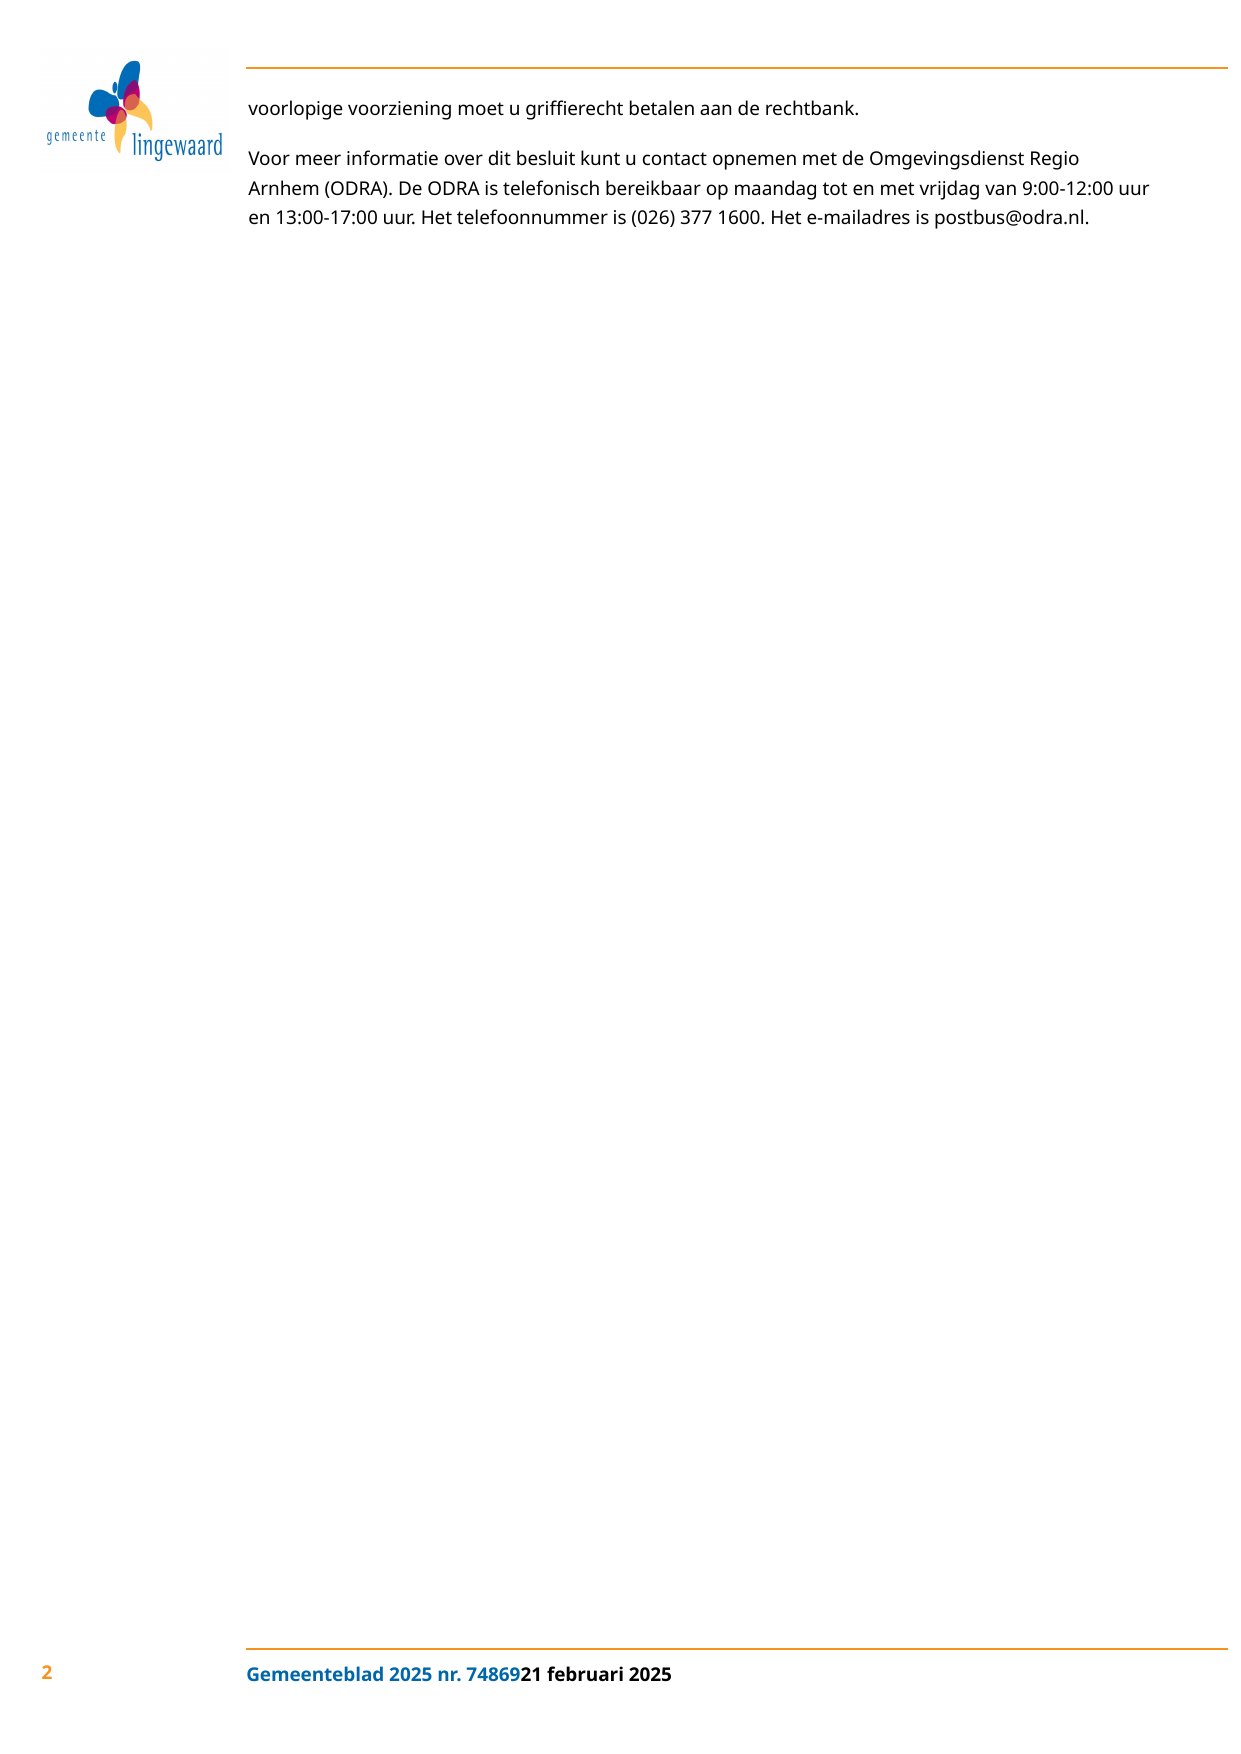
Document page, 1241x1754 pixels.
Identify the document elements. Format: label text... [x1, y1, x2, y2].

text Voor meer informatie over dit besluit kunt u contact opnemen met de Omgevingsdienst Regio Arnhem (ODRA). De ODRA is telefonisch bereikbaar op maandag tot en met vrijdag van 9:00-12:00 uur en 13:00-17:00 uur. Het telefoonnummer is (026) 377 1600. Het e-mailadres is postbus@odra.nl. [248, 145, 1152, 230]
text voorlopige voorziening moet u griffierecht betalen aan de rechtbank. [248, 95, 1152, 121]
picture [41, 47, 231, 172]
